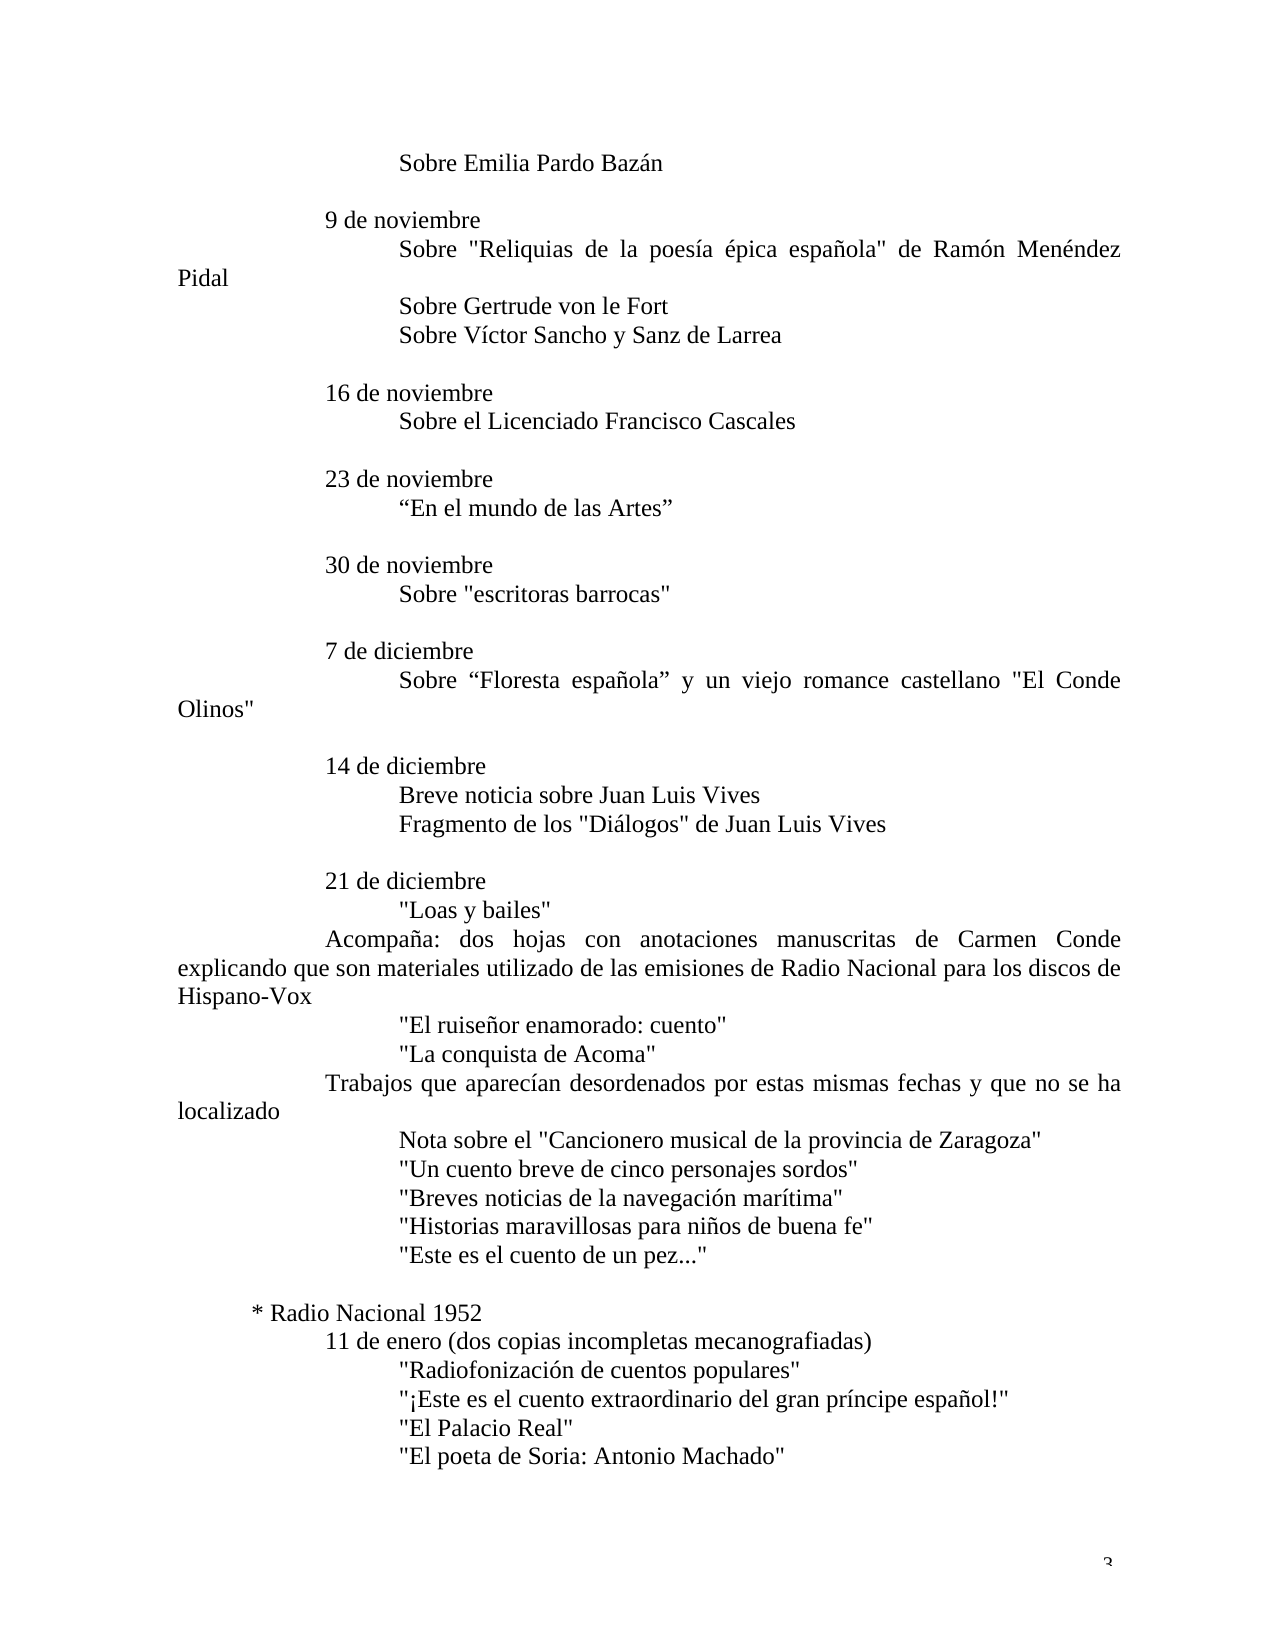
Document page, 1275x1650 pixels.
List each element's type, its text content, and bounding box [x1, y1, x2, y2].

text Breve noticia sobre Juan Luis Vives [177, 780, 1122, 809]
text Sobre el Licenciado Francisco Cascales [177, 406, 1122, 435]
text "La conquista de Acoma" [177, 1039, 1122, 1068]
text "El ruiseñor enamorado: cuento" [177, 1010, 1122, 1039]
text 23 de noviembre [177, 464, 1122, 493]
text Sobre "escritoras barrocas" [177, 579, 1122, 608]
text "¡Este es el cuento extraordinario del gran príncipe español!" [177, 1384, 1122, 1413]
text Sobre “Floresta española” y un viejo romance castellano "El Conde Olinos" [177, 665, 1122, 723]
text 30 de noviembre [177, 550, 1122, 579]
text 9 de noviembre [177, 205, 1122, 234]
text Acompaña: dos hojas con anotaciones manuscritas de Carmen Conde explicando que son materiales utilizado de las emisiones de Radio Nacional para los discos de Hispano-Vox [177, 924, 1122, 1010]
text Trabajos que aparecían desordenados por estas mismas fechas y que no se ha localizado [177, 1068, 1122, 1125]
text "Historias maravillosas para niños de buena fe" [177, 1211, 1122, 1240]
text Sobre Gertrude von le Fort [177, 291, 1122, 320]
text 14 de diciembre [177, 751, 1122, 780]
text "Breves noticias de la navegación marítima" [177, 1183, 1122, 1211]
text Sobre "Reliquias de la poesía épica española" de Ramón Menéndez Pidal [177, 234, 1122, 291]
text 21 de diciembre [177, 866, 1122, 895]
text Nota sobre el "Cancionero musical de la provincia de Zaragoza" [177, 1125, 1122, 1154]
text "El Palacio Real" [177, 1413, 1122, 1441]
text Sobre Emilia Pardo Bazán [177, 148, 1122, 176]
text "Loas y bailes" [177, 895, 1122, 924]
text “En el mundo de las Artes” [177, 493, 1122, 521]
text 7 de diciembre [177, 636, 1122, 665]
text 16 de noviembre [177, 378, 1122, 406]
text "Este es el cuento de un pez..." [177, 1240, 1122, 1269]
text 11 de enero (dos copias incompletas mecanografiadas) [177, 1326, 1122, 1355]
text "Un cuento breve de cinco personajes sordos" [177, 1154, 1122, 1183]
text "Radiofonización de cuentos populares" [177, 1355, 1122, 1384]
text * Radio Nacional 1952 [177, 1298, 1122, 1326]
text "El poeta de Soria: Antonio Machado" [177, 1441, 1122, 1470]
text Sobre Víctor Sancho y Sanz de Larrea [177, 320, 1122, 349]
text Fragmento de los "Diálogos" de Juan Luis Vives [177, 809, 1122, 838]
